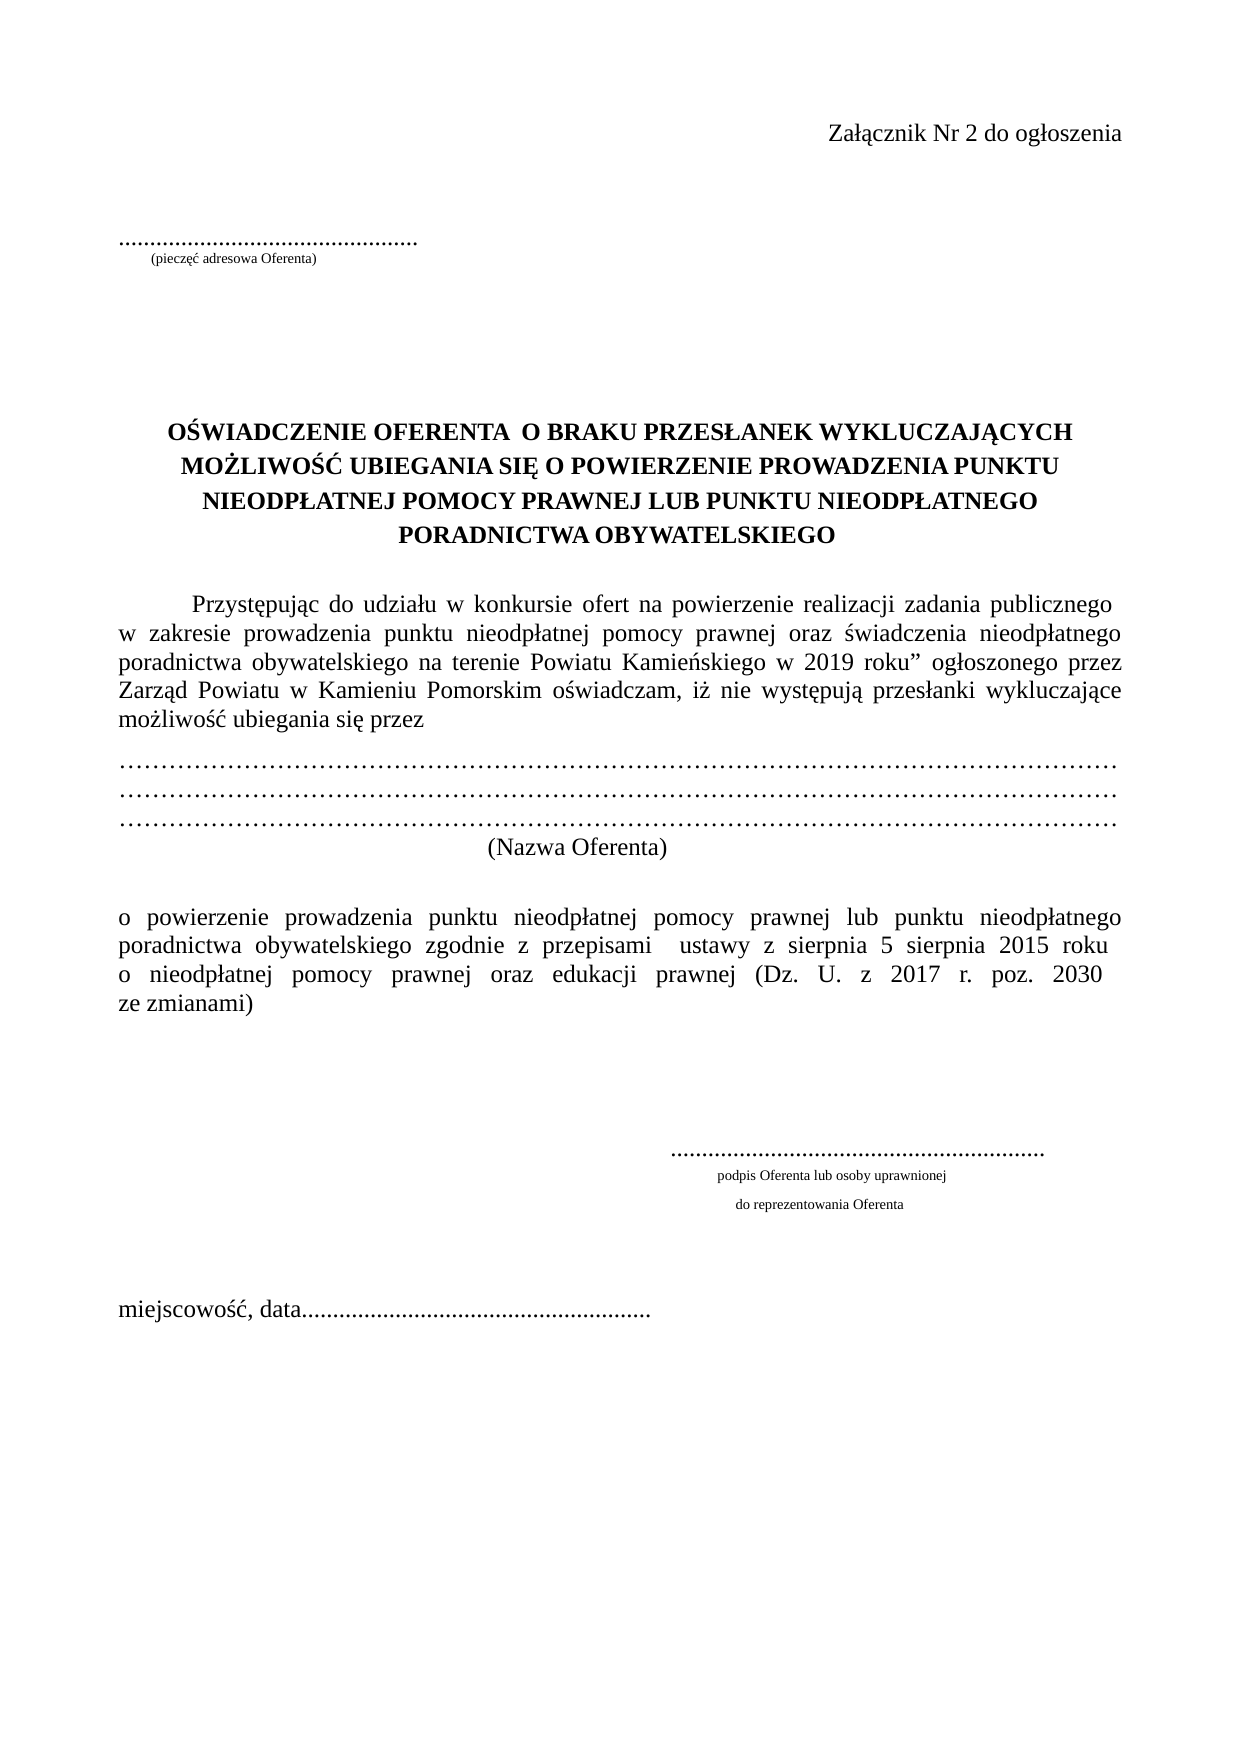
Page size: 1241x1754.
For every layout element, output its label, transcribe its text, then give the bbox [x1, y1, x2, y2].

text Załącznik Nr 2 do ogłoszenia [118, 118, 1122, 147]
text OŚWIADCZENIE OFERENTA O BRAKU PRZESŁANEK WYKLUCZAJĄCYCH MOŻLIWOŚĆ UBIEGANIA SIĘ O POWIERZENIE PROWADZENIA PUNKTU NIEODPŁATNEJ POMOCY PRAWNEJ LUB PUNKTU NIEODPŁATNEGO PORADNICTWA OBYWATELSKIEGO [118, 417, 1122, 549]
text podpis Oferenta lub osoby uprawnionej do reprezentowania Oferenta [118, 1167, 1122, 1225]
text ............................................................ [118, 1133, 1122, 1162]
text miejscowość, data........................................................ [118, 1294, 1122, 1322]
text ................................................ [118, 222, 1122, 250]
text Przystępując do udziału w konkursie ofert na powierzenie realizacji zadania publicznego w zakresie prowadzenia punktu nieodpłatnej pomocy prawnej oraz świadczenia nieodpłatnego poradnictwa obywatelskiego na terenie Powiatu Kamieńskiego w 2019 roku” ogłoszonego przez Zarząd Powiatu w Kamieniu Pomorskim oświadczam, iż nie występują przesłanki wykluczające możliwość ubiegania się przez [118, 589, 1122, 733]
text o powierzenie prowadzenia punktu nieodpłatnej pomocy prawnej lub punktu nieodpłatnego poradnictwa obywatelskiego zgodnie z przepisami ustawy z sierpnia 5 sierpnia 2015 roku o nieodpłatnej pomocy prawnej oraz edukacji prawnej (Dz. U. z 2017 r. poz. 2030 ze zmianami) [118, 902, 1122, 1017]
text (Nazwa Oferenta) [487, 832, 1122, 861]
text ……………………………………………………………………………………………………………………………………………………………………………………………………………………………………………………………………………………………………………………………… [118, 746, 1122, 832]
text (pieczęć adresowa Oferenta) [118, 250, 1122, 279]
